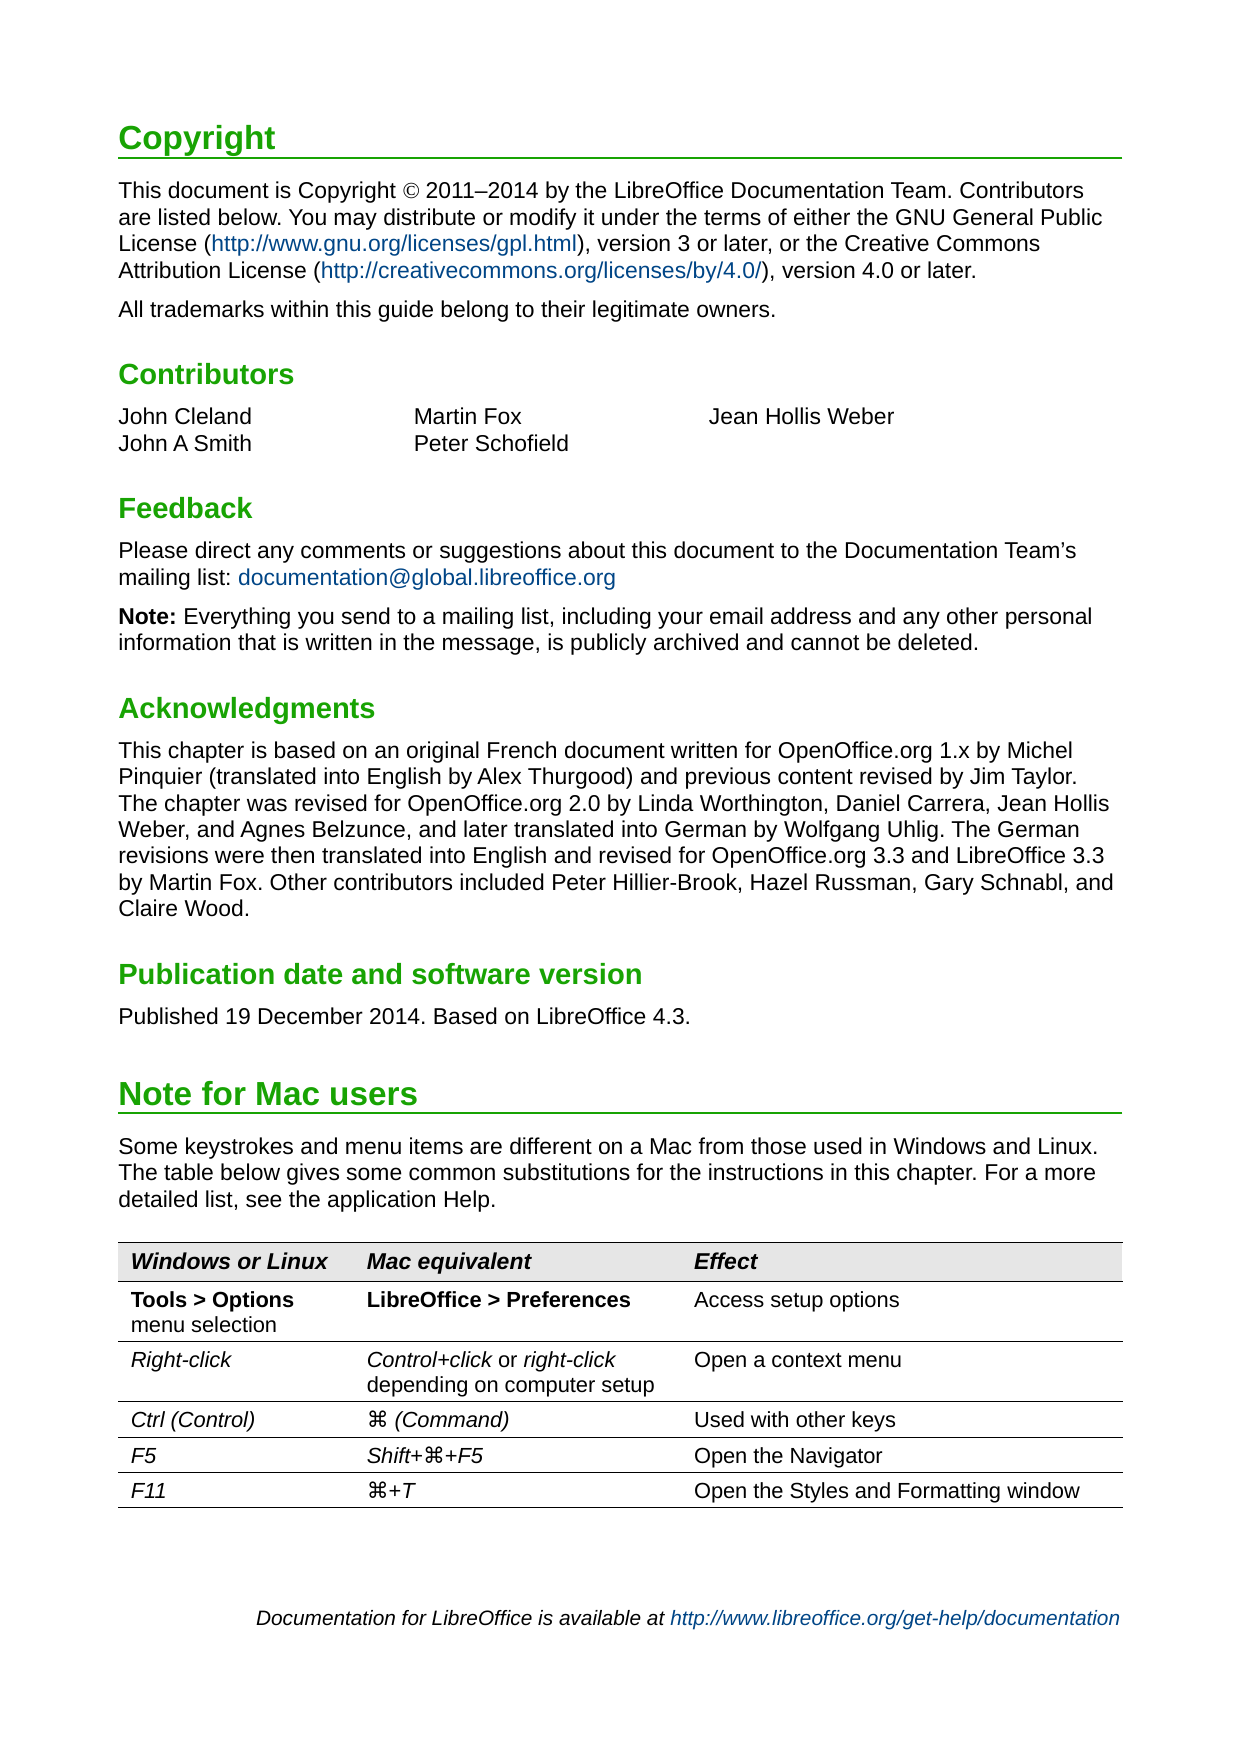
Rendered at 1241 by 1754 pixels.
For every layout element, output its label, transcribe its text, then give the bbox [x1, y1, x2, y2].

table_cell Open the Styles and Formatting window [681, 1473, 1122, 1507]
subtitle Copyright [118, 118, 1122, 157]
table_cell Ctrl (Control) [118, 1402, 354, 1437]
text Some keystrokes and menu items are different on a Mac from those used in Windows and Linux. The table below gives some common substitutions for the instructions in this chapter. For a more detailed list, see the application Help. [118, 1133, 1122, 1212]
subtitle Acknowledgments [118, 691, 1122, 724]
table_cell ⌘ (Command) [354, 1402, 681, 1437]
table_cell Open the Navigator [681, 1438, 1122, 1472]
table_cell Access setup options [681, 1282, 1122, 1341]
table_header Effect [681, 1243, 1122, 1281]
subtitle Publication date and software version [118, 957, 1122, 990]
text Please direct any comments or suggestions about this document to the Documentation Team’s mailing list: documentation@global.libreoffice.org [118, 537, 1122, 590]
table_cell Control+click or right-click depending on computer setup [354, 1342, 681, 1401]
table_header Mac equivalent [354, 1243, 681, 1281]
table_cell Used with other keys [681, 1402, 1122, 1437]
text This chapter is based on an original French document written for OpenOffice.org 1.x by Michel Pinquier (translated into English by Alex Thurgood) and previous content revised by Jim Taylor. The chapter was revised for OpenOffice.org 2.0 by Linda Worthington, Daniel Carrera, Jean Hollis Weber, and Agnes Belzunce, and later translated into German by Wolfgang Uhlig. The German revisions were then translated into English and revised for OpenOffice.org 3.3 and LibreOffice 3.3 by Martin Fox. Other contributors included Peter Hillier-Brook, Hazel Russman, Gary Schnabl, and Claire Wood. [118, 737, 1122, 921]
text All trademarks within this guide belong to their legitimate owners. [118, 296, 1122, 322]
text Published 19 December 2014. Based on LibreOffice 4.3. [118, 1003, 1122, 1029]
table_cell Shift+⌘+F5 [354, 1438, 681, 1472]
table_cell LibreOffice > Preferences [354, 1282, 681, 1341]
subtitle Feedback [118, 492, 1122, 525]
table_header Windows or Linux [118, 1243, 354, 1281]
text This document is Copyright © 2011–2014 by the LibreOffice Documentation Team. Contributors are listed below. You may distribute or modify it under the terms of either the GNU General Public License (http://www.gnu.org/licenses/gpl.html), version 3 or later, or the Creative Commons Attribution License (http://creativecommons.org/licenses/by/4.0/), version 4.0 or later. [118, 177, 1122, 283]
table_cell Right-click [118, 1342, 354, 1401]
subtitle Contributors [118, 357, 1122, 391]
text John Cleland Martin Fox Jean Hollis Weber John A Smith Peter Schofield [118, 403, 1122, 456]
table_cell F11 [118, 1473, 354, 1507]
text Note: Everything you send to a mailing list, including your email address and any other personal information that is written in the message, is publicly archived and cannot be deleted. [118, 603, 1122, 655]
table_cell Open a context menu [681, 1342, 1122, 1401]
table_cell Tools > Options menu selection [118, 1282, 354, 1341]
subtitle Note for Mac users [118, 1073, 1122, 1112]
table_cell F5 [118, 1438, 354, 1472]
table_cell ⌘+T [354, 1473, 681, 1507]
